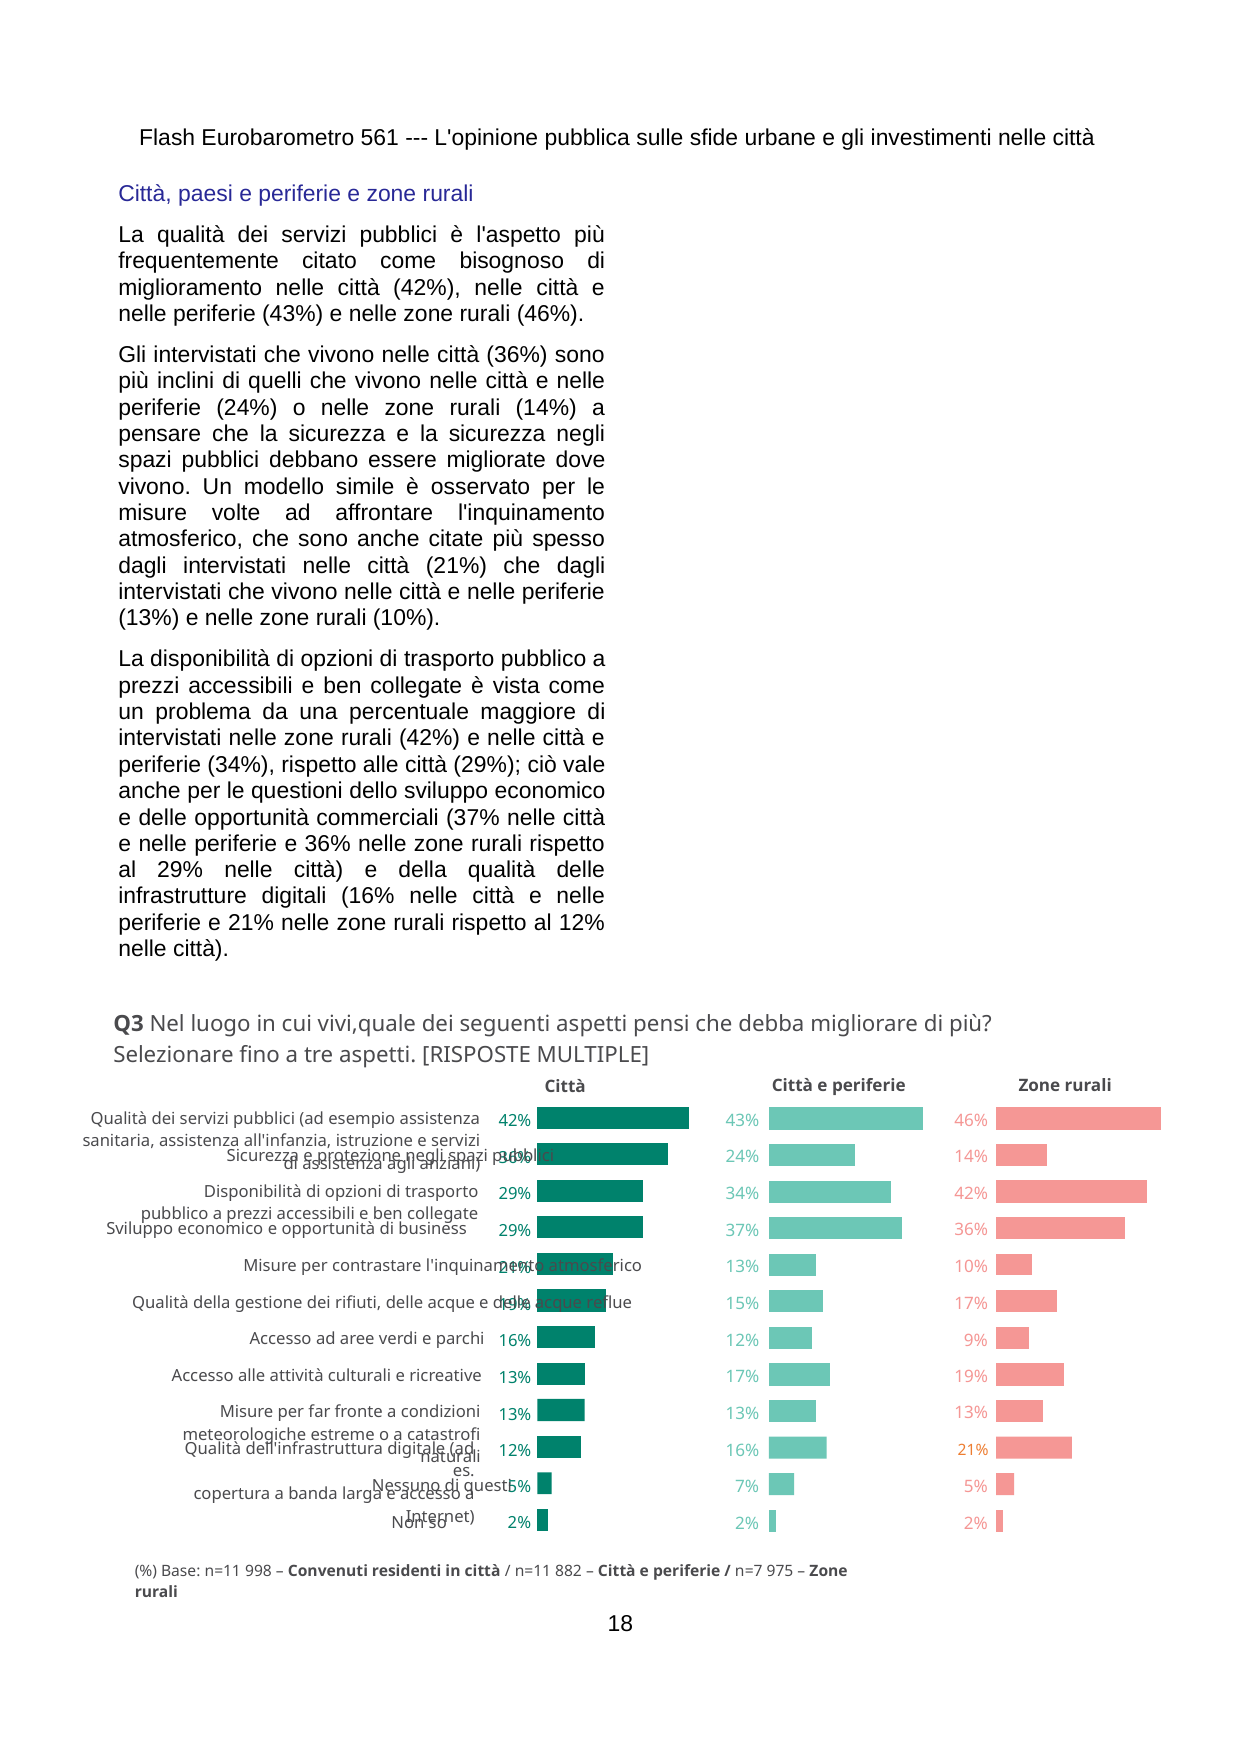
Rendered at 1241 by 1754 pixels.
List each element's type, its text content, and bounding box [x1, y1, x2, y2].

text Gli intervistati che vivono nelle città (36%) sono più inclini di quelli che vivono nelle città e nelle periferie (24%) o nelle zone rurali (14%) a pensare che la sicurezza e la sicurezza negli spazi pubblici debbano essere migliorate dove vivono. Un modello simile è osservato per le misure volte ad affrontare l'inquinamento atmosferico, che sono anche citate più spesso dagli intervistati nelle città (21%) che dagli intervistati che vivono nelle città e nelle periferie (13%) e nelle zone rurali (10%). [118, 341, 605, 631]
text La disponibilità di opzioni di trasporto pubblico a prezzi accessibili e ben collegate è vista come un problema da una percentuale maggiore di intervistati nelle zone rurali (42%) e nelle città e periferie (34%), rispetto alle città (29%); ciò vale anche per le questioni dello sviluppo economico e delle opportunità commerciali (37% nelle città e nelle periferie e 36% nelle zone rurali rispetto al 29% nelle città) e della qualità delle infrastrutture digitali (16% nelle città e nelle periferie e 21% nelle zone rurali rispetto al 12% nelle città). [118, 645, 605, 962]
text La qualità dei servizi pubblici è l'aspetto più frequentemente citato come bisognoso di miglioramento nelle città (42%), nelle città e nelle periferie (43%) e nelle zone rurali (46%). [118, 221, 605, 326]
text Città, paesi e periferie e zone rurali [118, 180, 605, 206]
